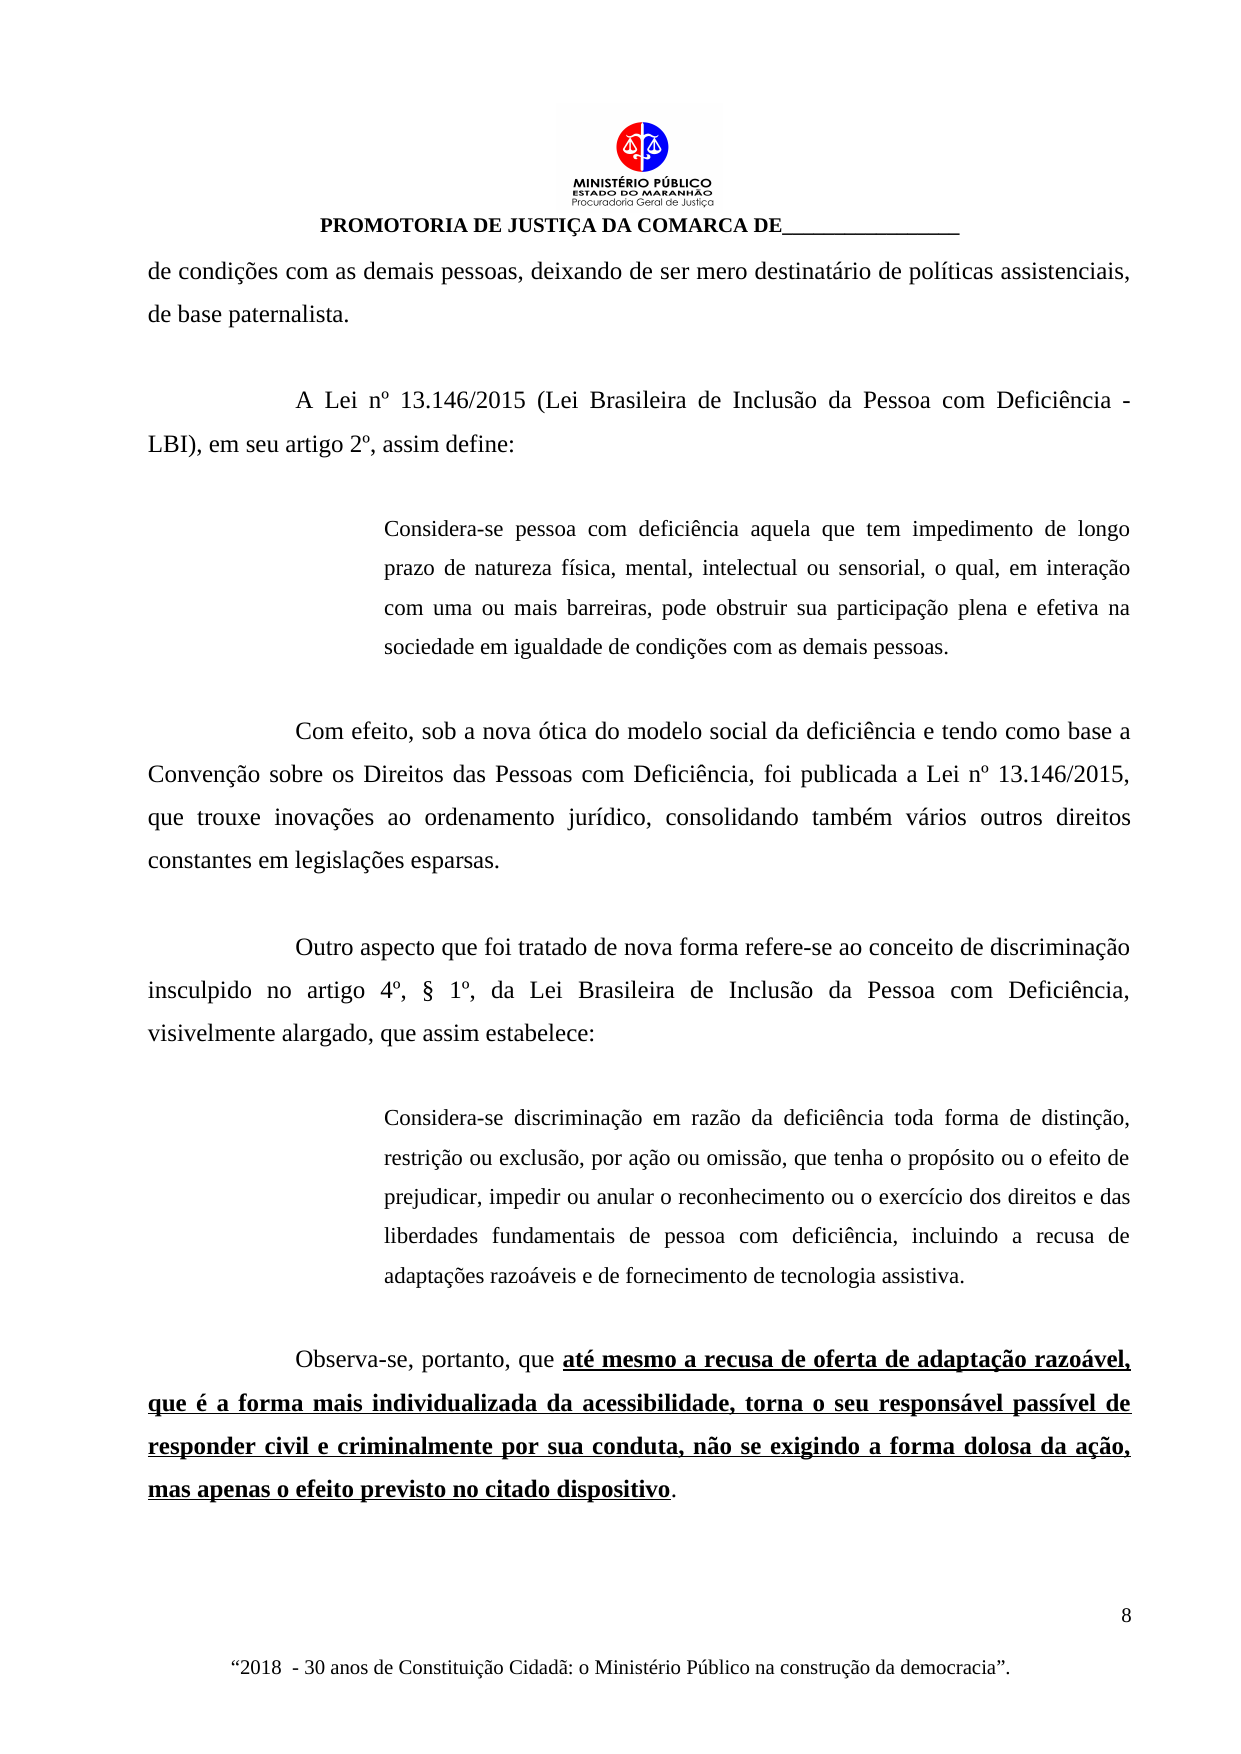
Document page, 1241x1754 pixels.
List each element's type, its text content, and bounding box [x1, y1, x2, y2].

text Outro aspecto que foi tratado de nova forma refere-se ao conceito de discriminação insculpido no artigo 4º, § 1º, da Lei Brasileira de Inclusão da Pessoa com Deficiência, visivelmente alargado, que assim estabelece: [148, 932, 1132, 1047]
text responder civil e criminalmente por sua conduta, não se exigindo a forma dolosa da ação, mas apenas o efeito previsto no citado dispositivo. [148, 1414, 1132, 1503]
picture [556, 103, 723, 213]
text Com efeito, sob a nova ótica do modelo social da deficiência e tendo como base a Convenção sobre os Direitos das Pessoas com Deficiência, foi publicada a Lei nº 13.146/2015, que trouxe inovações ao ordenamento jurídico, consolidando também vários outros direitos constantes em legislações esparsas. [148, 716, 1132, 874]
text Considera-se discriminação em razão da deficiência toda forma de distinção, restrição ou exclusão, por ação ou omissão, que tenha o propósito ou o efeito de prejudicar, impedir ou anular o reconhecimento ou o exercício dos direitos e das liberdades fundamentais de pessoa com deficiência, incluindo a recusa de adaptações razoáveis e de fornecimento de tecnologia assistiva. [384, 1104, 1132, 1288]
text Considera-se pessoa com deficiência aquela que tem impedimento de longo prazo de natureza física, mental, intelectual ou sensorial, o qual, em interação com uma ou mais barreiras, pode obstruir sua participação plena e efetiva na sociedade em igualdade de condições com as demais pessoas. [384, 515, 1132, 660]
text de condições com as demais pessoas, deixando de ser mero destinatário de políticas assistenciais, de base paternalista. [148, 256, 1132, 328]
text A Lei nº 13.146/2015 (Lei Brasileira de Inclusão da Pessoa com Deficiência - LBI), em seu artigo 2º, assim define: [148, 386, 1132, 457]
text Observa-se, portanto, que até mesmo a recusa de oferta de adaptação razoável, que é a forma mais individualizada da acessibilidade, torna o seu responsável passível de [148, 1344, 1132, 1413]
